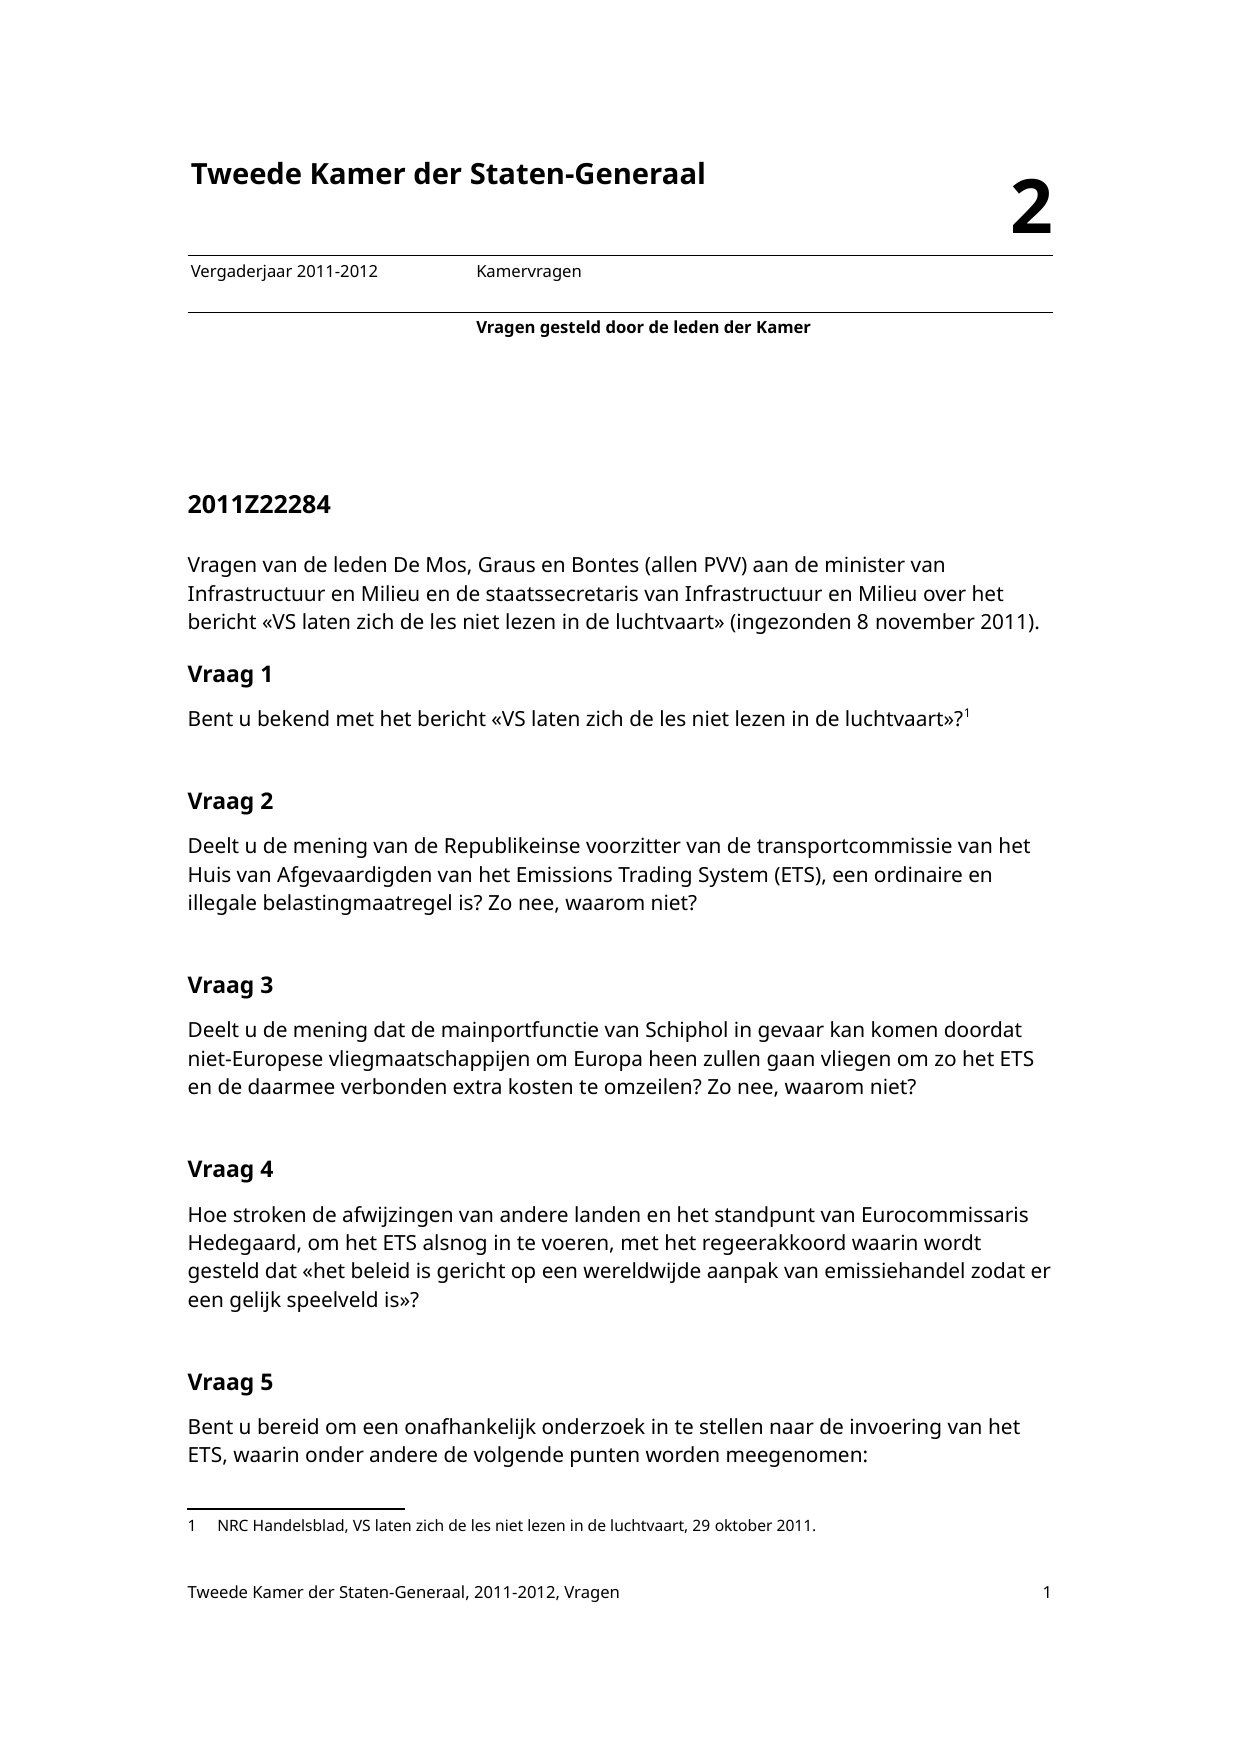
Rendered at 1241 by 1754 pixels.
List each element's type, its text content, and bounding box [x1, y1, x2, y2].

text Deelt u de mening dat de mainportfunctie van Schiphol in gevaar kan komen doordat niet-Europese vliegmaatschappijen om Europa heen zullen gaan vliegen om zo het ETS en de daarmee verbonden extra kosten te omzeilen? Zo nee, waarom niet? [187, 1016, 1053, 1101]
text Deelt u de mening van de Republikeinse voorzitter van de transportcommissie van het Huis van Afgevaardigden van het Emissions Trading System (ETS), een ordinaire en illegale belastingmaatregel is? Zo nee, waarom niet? [187, 832, 1053, 917]
table_cell [188, 313, 473, 339]
subtitle Vraag 4 [187, 1153, 1053, 1185]
text Vragen van de leden De Mos, Graus en Bontes (allen PVV) aan de minister van Infrastructuur en Milieu en de staatssecretaris van Infrastructuur en Milieu over het bericht «VS laten zich de les niet lezen in de luchtvaart» (ingezonden 8 november 2011). [187, 550, 1053, 636]
text Bent u bekend met het bericht «VS laten zich de les niet lezen in de luchtvaart»? [187, 704, 1053, 733]
table_cell Vergaderjaar 2011-2012 [188, 256, 473, 312]
table_header 2 [880, 150, 1053, 255]
subtitle Vraag 2 [187, 785, 1053, 817]
subtitle Vraag 3 [187, 969, 1053, 1001]
text NRC Handelsblad, VS laten zich de les niet lezen in de luchtvaart, 29 oktober 2011. [187, 1508, 1053, 1536]
table_cell Kamervragen [473, 256, 1053, 312]
subtitle Vraag 1 [187, 658, 1053, 689]
text 2011Z22284 [187, 487, 1053, 521]
subtitle Vraag 5 [187, 1366, 1053, 1397]
table_header Tweede Kamer der Staten-Generaal [188, 150, 879, 255]
text Hoe stroken de afwijzingen van andere landen en het standpunt van Eurocommissaris Hedegaard, om het ETS alsnog in te voeren, met het regeerakkoord waarin wordt gesteld dat «het beleid is gericht op een wereldwijde aanpak van emissiehandel zodat er een gelijk speelveld is»? [187, 1200, 1053, 1313]
table_cell Vragen gesteld door de leden der Kamer [473, 313, 1053, 339]
text Bent u bereid om een onafhankelijk onderzoek in te stellen naar de invoering van het ETS, waarin onder andere de volgende punten worden meegenomen: [187, 1412, 1053, 1469]
